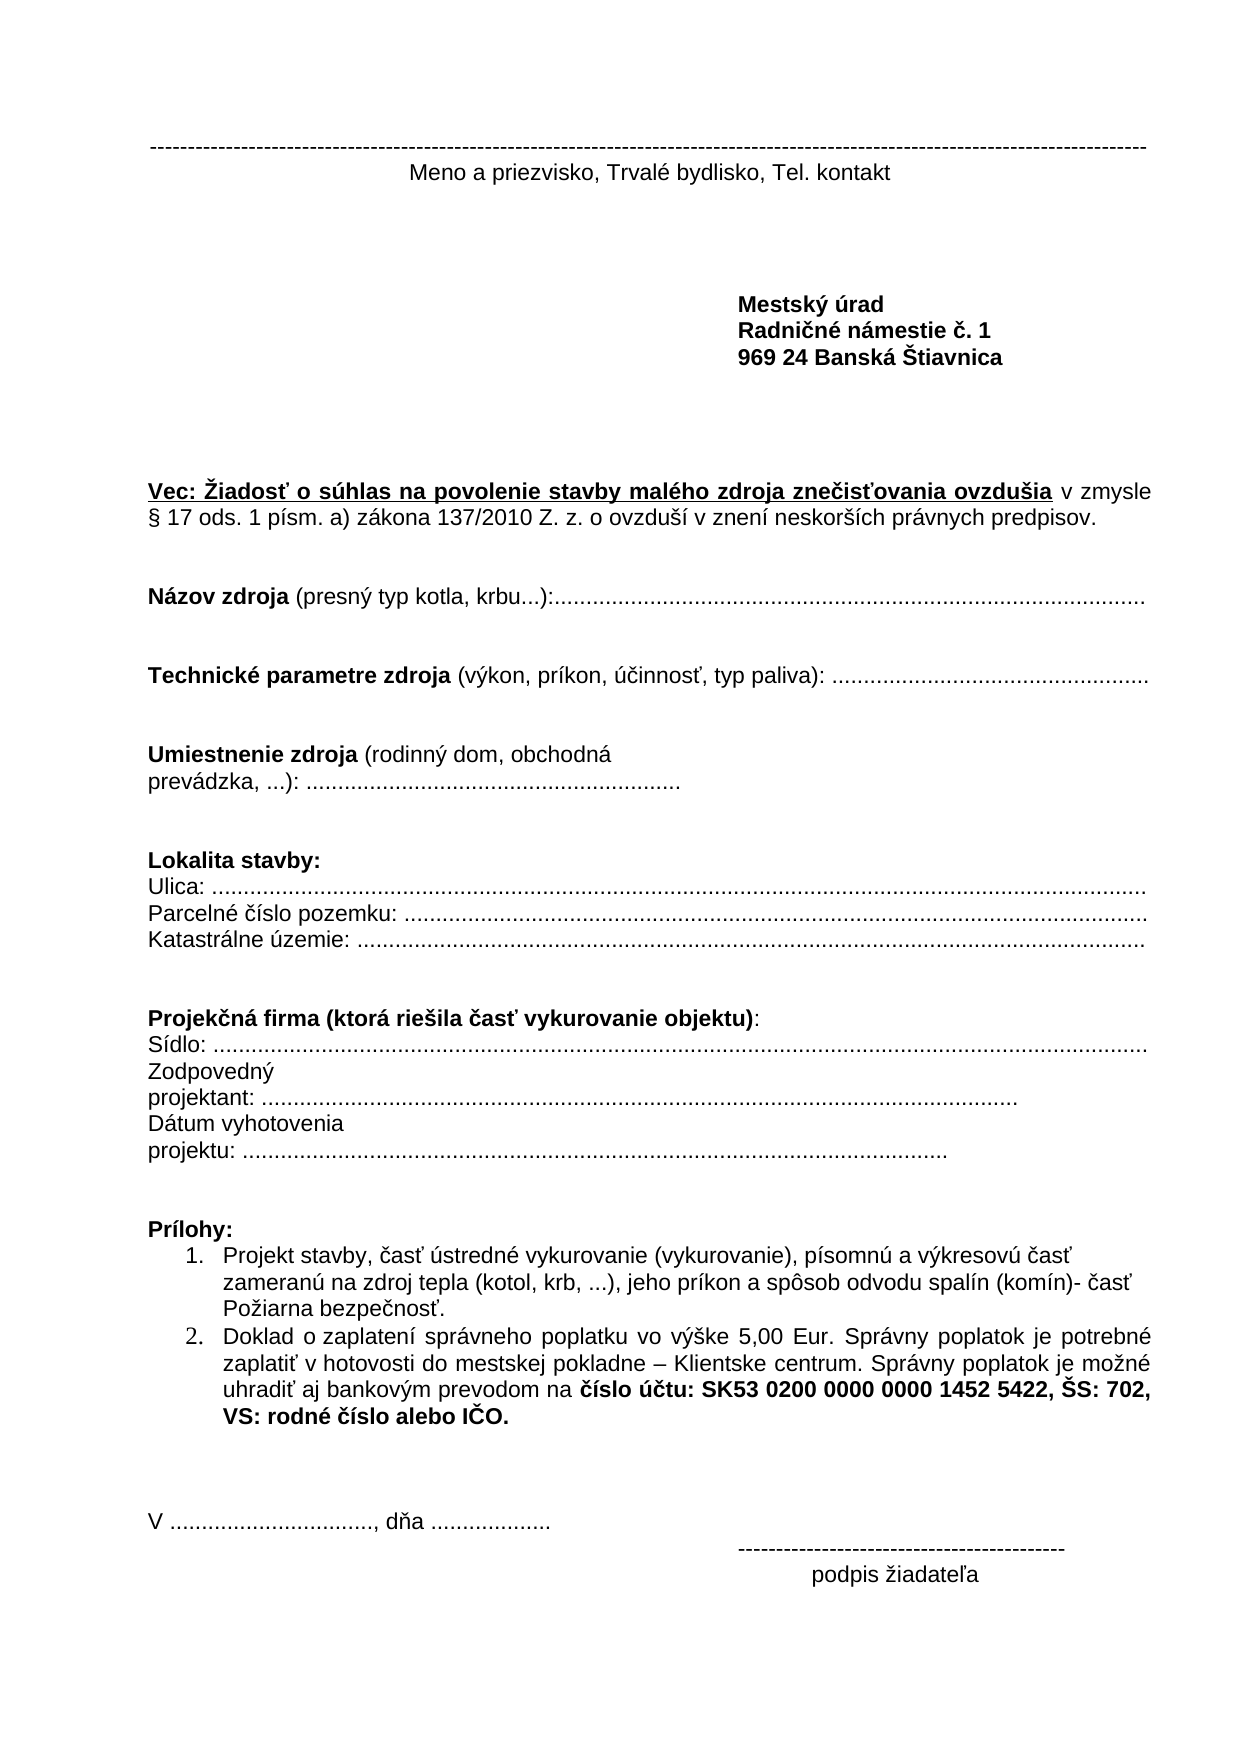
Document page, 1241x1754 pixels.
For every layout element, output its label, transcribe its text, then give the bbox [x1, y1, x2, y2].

text Projekčná firma (ktorá riešila časť vykurovanie objektu): [148, 1005, 1152, 1031]
text Mestský úrad [664, 291, 1152, 317]
text V ................................, dňa ................... [148, 1508, 1152, 1534]
text 969 24 Banská Štiavnica [664, 344, 1152, 370]
text -----------------------------------------------------------------------------------------------------------------------------------Meno a priezvisko, Trvalé bydlisko, Tel. kontakt [148, 133, 1152, 186]
text Katastrálne územie: ............................................................................................................................ [148, 926, 1152, 952]
text Lokalita stavby: [148, 847, 1152, 873]
text Vec: Žiadosť o súhlas na povolenie stavby malého zdroja znečisťovania ovzdušia v zmysle § 17 ods. 1 písm. a) zákona 137/2010 Z. z. o ovzduší v znení neskorších právnych predpisov. [148, 478, 1152, 531]
text podpis žiadateľa [738, 1561, 1152, 1587]
text Umiestnenie zdroja (rodinný dom, obchodná prevádzka, ...): ........................................................... [148, 741, 1152, 794]
text Ulica: ................................................................................................................................................... [148, 873, 1152, 899]
text Zodpovedný projektant: ....................................................................................................................... [148, 1058, 1152, 1110]
text Dátum vyhotovenia projektu: ............................................................................................................... [148, 1110, 1152, 1163]
text Technické parametre zdroja (výkon, príkon, účinnosť, typ paliva): .................................................. [148, 662, 1152, 689]
text Parcelné číslo pozemku: ..................................................................................................................... [148, 899, 1152, 926]
text Sídlo: ................................................................................................................................................... [148, 1031, 1152, 1058]
list Projekt stavby, časť ústredné vykurovanie (vykurovanie), písomnú a výkresovú časť zameranú na zdroj tepla (kotol, krb, ...), jeho príkon a spôsob odvodu spalín (komín)- časť Požiarna bezpečnosť. [185, 1242, 1152, 1321]
text Názov zdroja (presný typ kotla, krbu...):............................................................................................. [148, 583, 1152, 610]
text Radničné námestie č. 1 [664, 317, 1152, 344]
list Doklad o zaplatení správneho poplatku vo výške 5,00 Eur. Správny poplatok je potrebné zaplatiť v hotovosti do mestskej pokladne – Klientske centrum. Správny poplatok je možné uhradiť aj bankovým prevodom na číslo účtu: SK53 0200 0000 0000 1452 5422, ŠS: 702, VS: rodné číslo alebo IČO. [185, 1321, 1152, 1429]
text Prílohy: [148, 1216, 1152, 1242]
text ------------------------------------------- [148, 1534, 1152, 1561]
